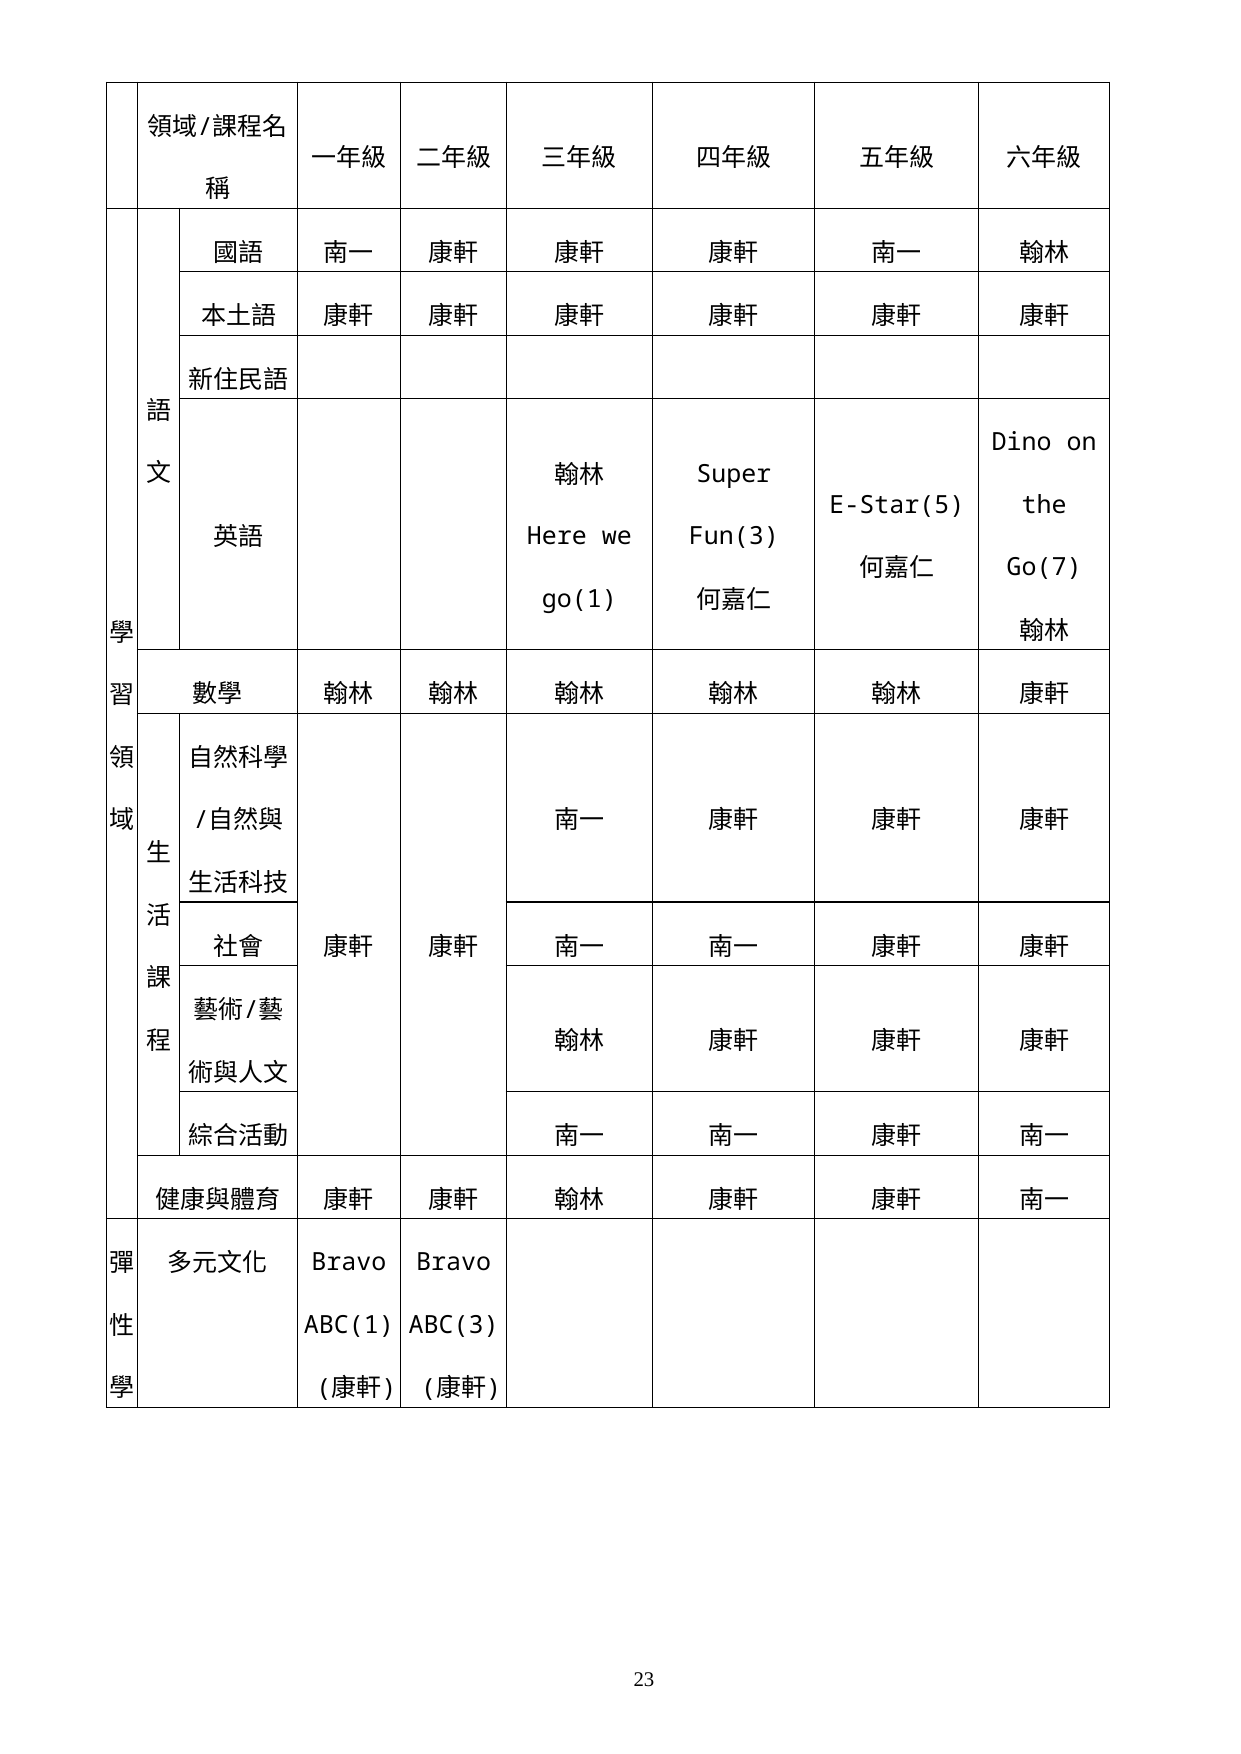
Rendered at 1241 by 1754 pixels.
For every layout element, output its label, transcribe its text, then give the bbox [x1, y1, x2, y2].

table_cell 康軒 [653, 209, 814, 271]
table_cell 藝術/藝術與人文 [180, 966, 297, 1091]
table_cell 康軒 [401, 209, 506, 271]
table_cell 翰林 [507, 650, 652, 713]
table_cell 康軒 [815, 1156, 978, 1218]
table_cell Bravo ABC(1) (康軒) [298, 1219, 400, 1407]
table_cell 南一 [507, 903, 652, 965]
table_cell 康軒 [815, 903, 978, 965]
table_cell 翰林 [507, 1156, 652, 1218]
table_cell 學習領域 [107, 209, 137, 1218]
table_cell [507, 1219, 652, 1407]
table_header [107, 83, 137, 208]
table_cell 本土語 [180, 272, 297, 335]
table_cell 翰林 [401, 650, 506, 713]
table_cell 康軒 [653, 272, 814, 335]
table_cell 康軒 [653, 714, 814, 901]
table_cell 康軒 [298, 1156, 400, 1218]
table_cell 翰林 [815, 650, 978, 713]
table_cell 語 文 [138, 209, 179, 649]
table_cell [507, 336, 652, 398]
table_cell [979, 336, 1109, 398]
table_cell 翰林 [979, 209, 1109, 271]
table_cell 康軒 [653, 966, 814, 1091]
table_cell [298, 336, 400, 398]
table_header 六年級 [979, 83, 1109, 208]
table_cell 康軒 [507, 209, 652, 271]
table_cell 多元文化 [138, 1219, 297, 1407]
table_cell 康軒 [401, 1156, 506, 1218]
table_cell 翰林 [507, 966, 652, 1091]
table_cell [815, 1219, 978, 1407]
table_cell 健康與體育 [138, 1156, 297, 1218]
table_cell 康軒 [979, 650, 1109, 713]
table_cell [401, 336, 506, 398]
table_cell 翰林 [298, 650, 400, 713]
table_cell 南一 [507, 1092, 652, 1154]
table_cell 康軒 [298, 272, 400, 335]
table_cell 康軒 [979, 714, 1109, 901]
table_cell 康軒 [298, 714, 400, 1154]
table_cell [653, 336, 814, 398]
table_cell [298, 399, 400, 649]
table_cell 康軒 [401, 272, 506, 335]
table_cell Super Fun(3) 何嘉仁 [653, 399, 814, 649]
table_cell 康軒 [815, 1092, 978, 1154]
table_cell 南一 [815, 209, 978, 271]
table_header 一年級 [298, 83, 400, 208]
table_cell 國語 [180, 209, 297, 271]
table_cell [653, 1219, 814, 1407]
table_cell 康軒 [979, 903, 1109, 965]
table_cell [815, 336, 978, 398]
table_cell 南一 [507, 714, 652, 901]
table_cell 翰林 [653, 650, 814, 713]
table_header 五年級 [815, 83, 978, 208]
table_cell 南一 [979, 1156, 1109, 1218]
table_cell 綜合活動 [180, 1092, 297, 1154]
table_cell 數學 [138, 650, 297, 713]
table_cell 南一 [298, 209, 400, 271]
table_cell 新住民語 [180, 336, 297, 398]
table_cell 英語 [180, 399, 297, 649]
table_cell 翰林 Here we go(1) [507, 399, 652, 649]
table_cell 彈性學 [107, 1219, 137, 1407]
table_cell 南一 [979, 1092, 1109, 1154]
table_cell [401, 399, 506, 649]
table_cell Dino on the Go(7) 翰林 [979, 399, 1109, 649]
table_cell 南一 [653, 903, 814, 965]
table_cell 康軒 [401, 714, 506, 1154]
table_cell 自然科學/自然與生活科技 [180, 714, 297, 901]
table_cell Bravo ABC(3) (康軒) [401, 1219, 506, 1407]
table_cell 生 活 課 程 [138, 714, 179, 1154]
table_cell 康軒 [507, 272, 652, 335]
table_cell 南一 [653, 1092, 814, 1154]
table_cell 康軒 [815, 714, 978, 901]
table_cell 康軒 [653, 1156, 814, 1218]
table_cell [979, 1219, 1109, 1407]
table_cell 社會 [180, 903, 297, 965]
table_cell 康軒 [815, 966, 978, 1091]
table_header 三年級 [507, 83, 652, 208]
table_cell E-Star(5) 何嘉仁 [815, 399, 978, 649]
table_cell 康軒 [979, 272, 1109, 335]
table_header 領域/課程名稱 [138, 83, 297, 208]
table_header 二年級 [401, 83, 506, 208]
table_cell 康軒 [979, 966, 1109, 1091]
table_cell 康軒 [815, 272, 978, 335]
table_header 四年級 [653, 83, 814, 208]
